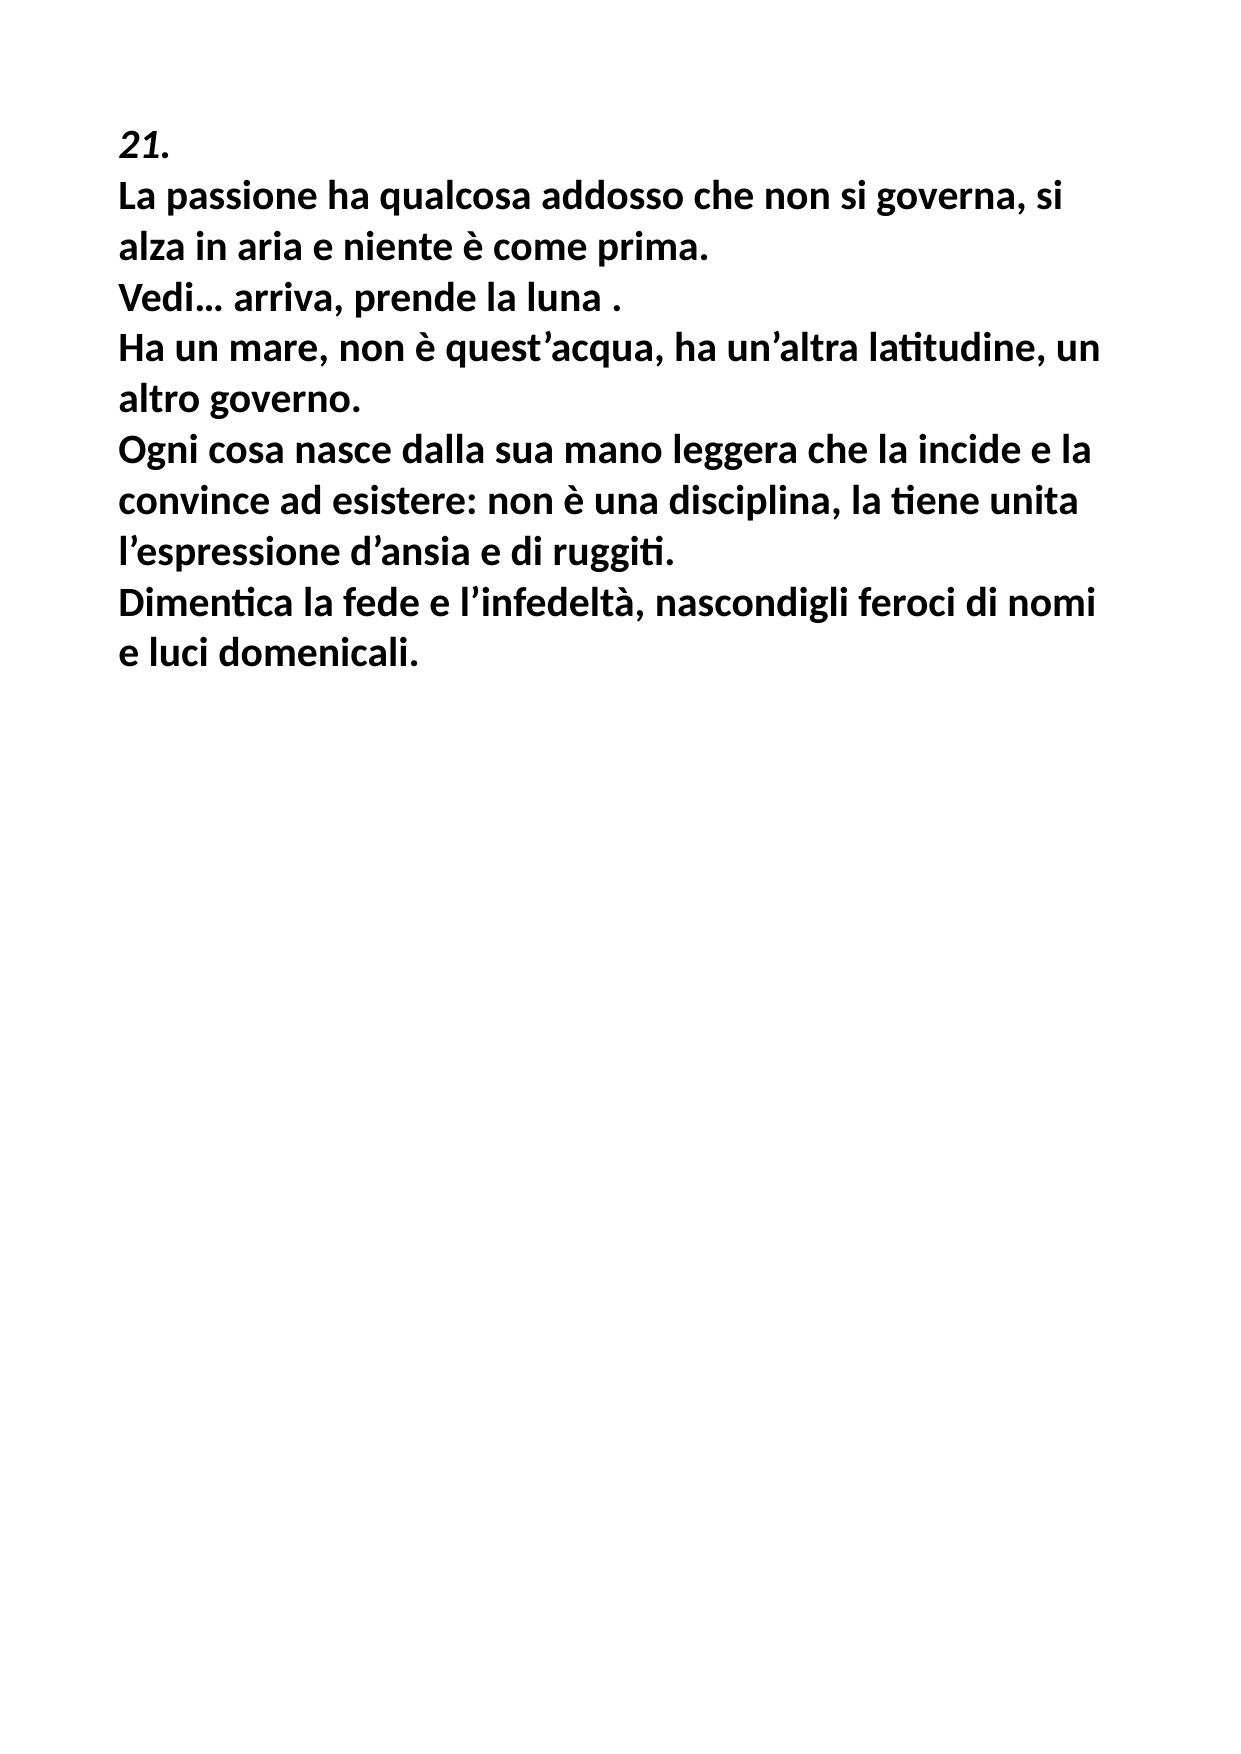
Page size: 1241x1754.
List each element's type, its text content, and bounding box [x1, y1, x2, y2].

text La passione ha qualcosa addosso che non si governa, si alza in aria e niente è come prima. [118, 169, 1122, 271]
text 21. [118, 118, 1122, 169]
text Ha un mare, non è quest’acqua, ha un’altra latitudine, un altro governo. [118, 321, 1122, 423]
text Ogni cosa nasce dalla sua mano leggera che la incide e la convince ad esistere: non è una disciplina, la tiene unita l’espressione d’ansia e di ruggiti. [118, 423, 1122, 576]
text Vedi… arriva, prende la luna . [118, 271, 1122, 321]
text Dimentica la fede e l’infedeltà, nascondigli feroci di nomi e luci domenicali. [118, 576, 1122, 677]
